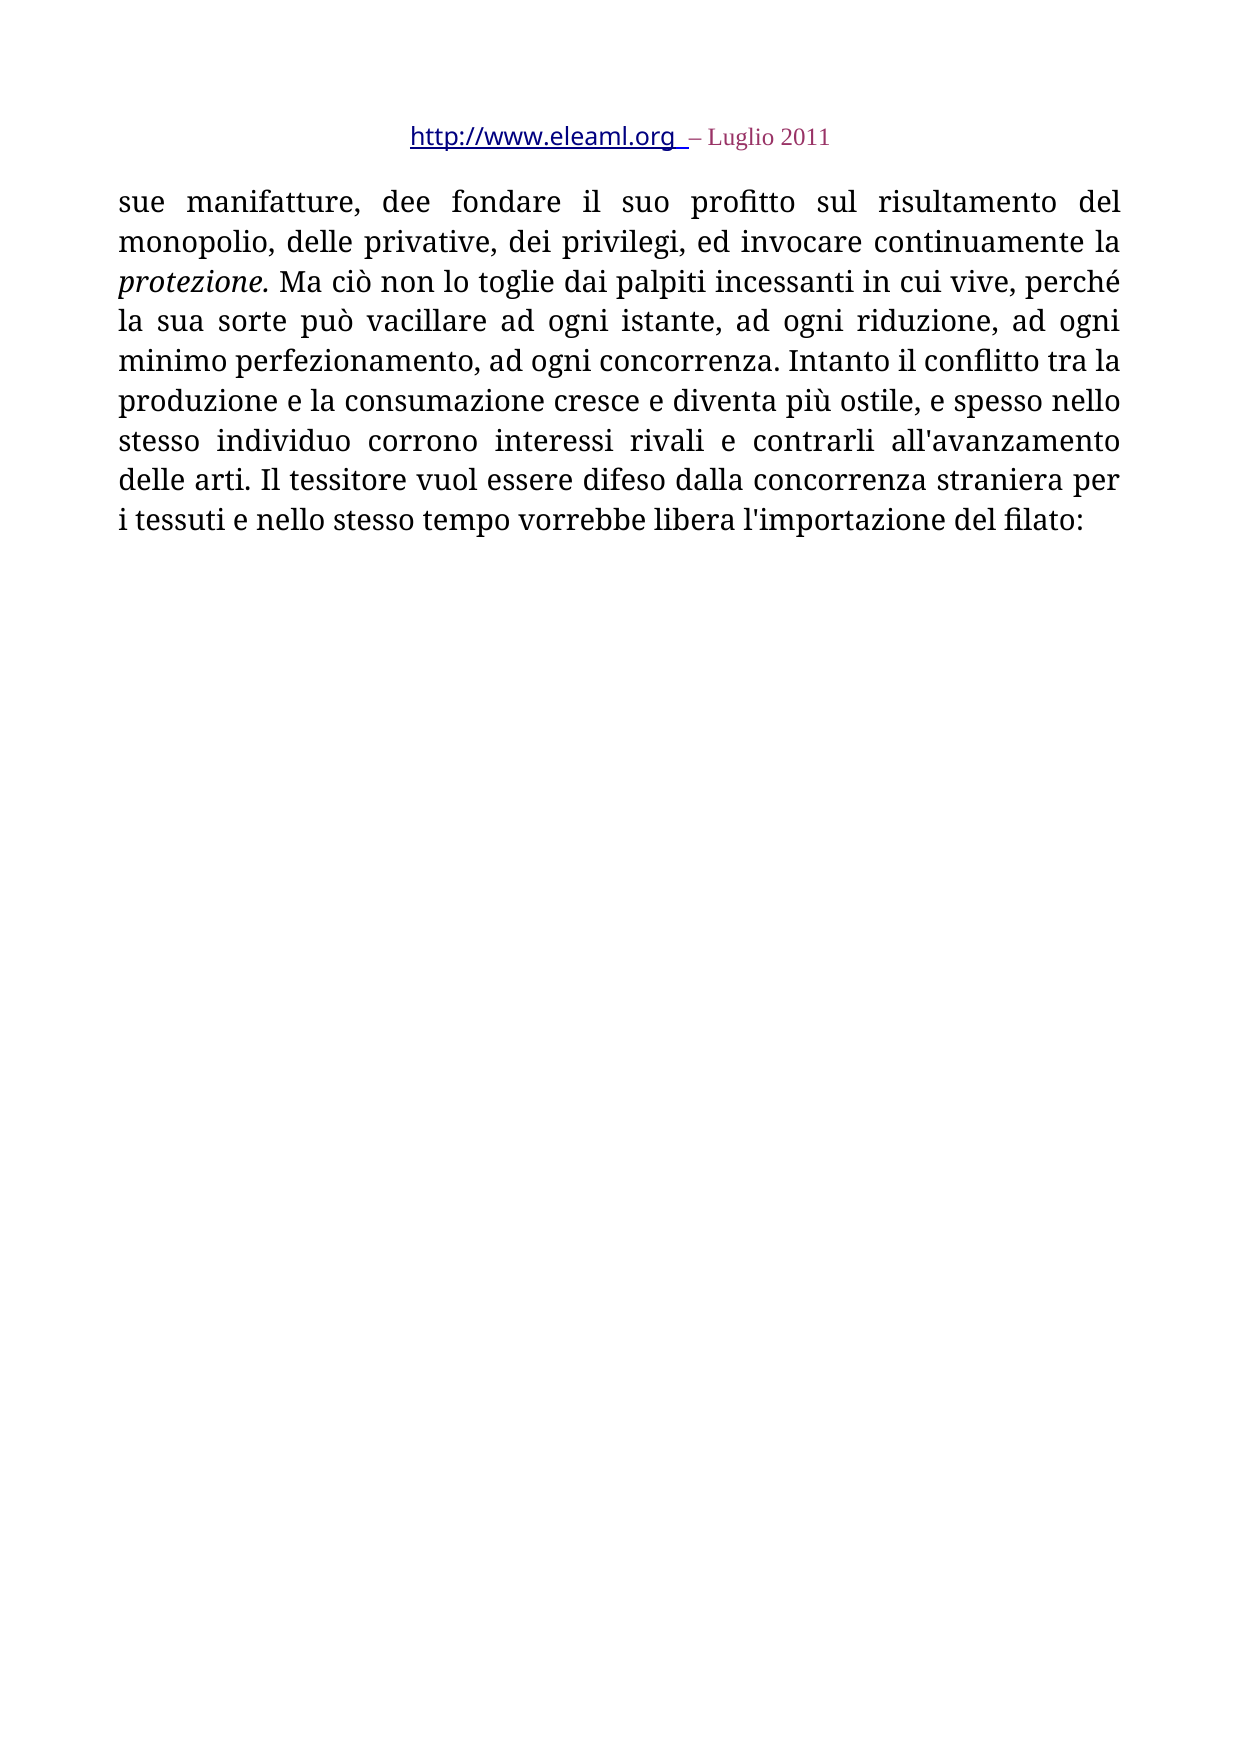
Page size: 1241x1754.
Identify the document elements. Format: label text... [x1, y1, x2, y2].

text sue manifatture, dee fondare il suo profitto sul risultamento del monopolio, delle privative, dei privilegi, ed invocare continuamente la protezione. Ma ciò non lo toglie dai palpiti incessanti in cui vive, perché la sua sorte può vacillare ad ogni istante, ad ogni riduzione, ad ogni minimo perfezionamento, ad ogni concorrenza. Intanto il conflitto tra la produzione e la consumazione cresce e diventa più ostile, e spesso nello stesso individuo corrono interessi rivali e contrarli all'avanzamento delle arti. Il tessitore vuol essere difeso dalla concorrenza straniera per i tessuti e nello stesso tempo vorrebbe libera l'importazione del filato: [118, 182, 1122, 539]
